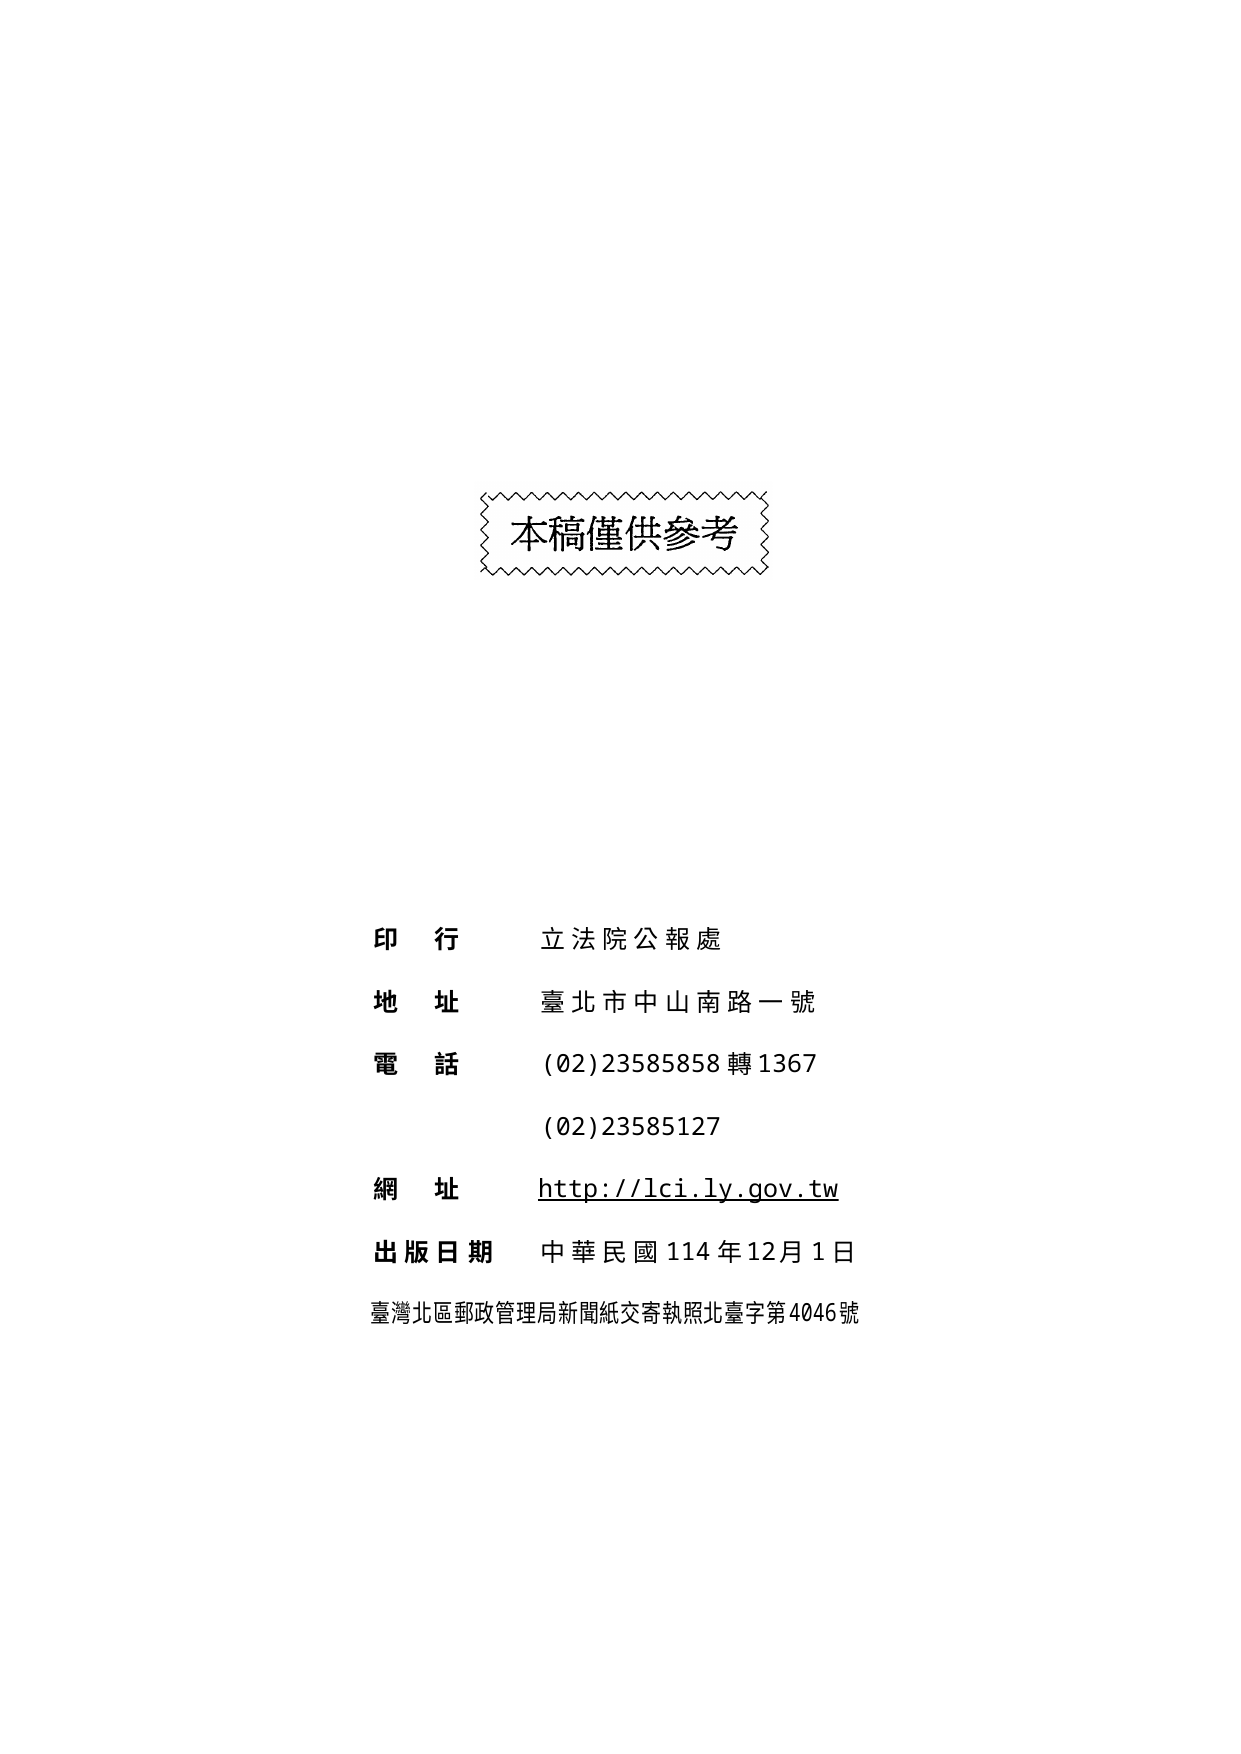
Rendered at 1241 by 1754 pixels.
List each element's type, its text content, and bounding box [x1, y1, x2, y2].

table_header 印行 [362, 906, 534, 969]
table_cell 臺北市中山南路一號 [534, 969, 878, 1031]
table_cell (02)23585858轉1367 (02)23585127 [534, 1031, 878, 1156]
table_cell 地址 [362, 969, 534, 1031]
table_cell http://lci.ly.gov.tw [534, 1156, 878, 1219]
table_cell 臺灣北區郵政管理局新聞紙交寄執照北臺字第4046號 [362, 1281, 878, 1344]
table_header 立法院公報處 [534, 906, 878, 969]
table_cell 出版日期 [362, 1219, 534, 1281]
table_cell 中華民國114年12月1日 [534, 1219, 878, 1281]
table_cell 網址 [362, 1156, 534, 1219]
table_header [468, 406, 773, 594]
table_cell 電話 [362, 1031, 534, 1156]
